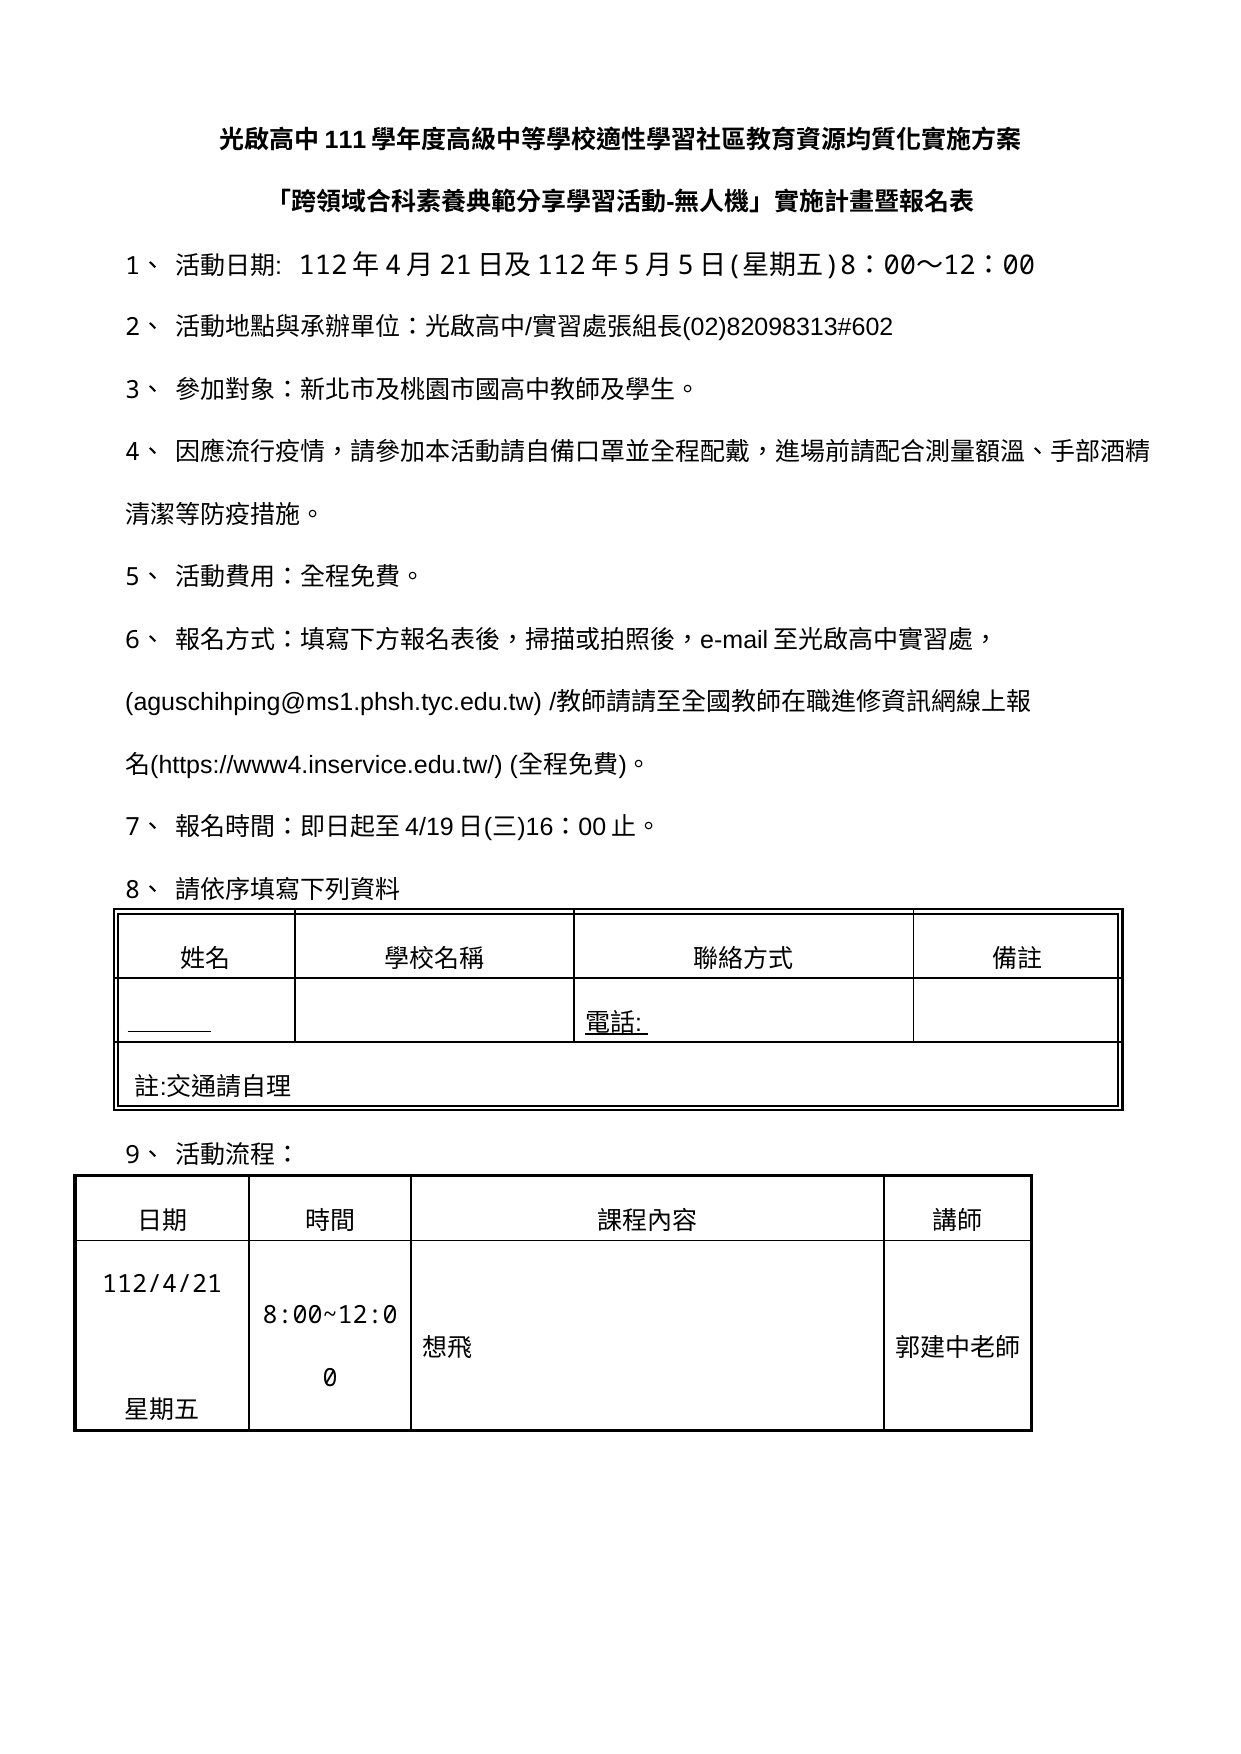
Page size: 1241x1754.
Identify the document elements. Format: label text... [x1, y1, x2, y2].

text 「跨領域合科素養典範分享學習活動-無人機」實施計畫暨報名表 [75, 158, 1165, 221]
table_header 備註 [914, 910, 1120, 977]
list 請依序填寫下列資料 [125, 846, 1165, 908]
table_cell [296, 979, 573, 1041]
table_header 日期 [77, 1177, 248, 1239]
table_header 聯絡方式 [575, 915, 913, 977]
table_header 姓名 [116, 910, 294, 977]
list 報名時間：即日起至4/19日(三)16：00止。 [125, 783, 1165, 846]
table_cell [914, 979, 1117, 1041]
table_header 學校名稱 [296, 915, 573, 977]
table_cell 電話: [575, 979, 913, 1041]
text 光啟高中111學年度高級中等學校適性學習社區教育資源均質化實施方案 [75, 96, 1165, 158]
list 參加對象：新北市及桃園市國高中教師及學生。 [125, 346, 1165, 408]
table_cell 想飛 [412, 1241, 883, 1428]
list 活動日期: 112年4月21日及112年5月5日(星期五)8：00～12：00 [125, 221, 1165, 283]
table_cell 112/4/21 星期五 [77, 1241, 248, 1428]
table_header 課程內容 [412, 1177, 883, 1239]
table_cell 8:00~12:00 [250, 1241, 410, 1428]
list 活動地點與承辦單位：光啟高中/實習處張組長(02)82098313#602 [125, 283, 1165, 346]
list 活動費用：全程免費。 [125, 533, 1165, 596]
table_cell 郭建中老師 [885, 1241, 1030, 1428]
table_header 時間 [250, 1177, 410, 1239]
table_cell 註:交通請自理 [119, 1043, 1117, 1105]
list 因應流行疫情，請參加本活動請自備口罩並全程配戴，進場前請配合測量額溫、手部酒精清潔等防疫措施。 [125, 408, 1165, 533]
table_header 講師 [885, 1177, 1030, 1239]
table_cell [119, 979, 294, 1041]
list 活動流程： [125, 1111, 1165, 1174]
list 報名方式：填寫下方報名表後，掃描或拍照後，e-mail至光啟高中實習處，(aguschihping@ms1.phsh.tyc.edu.tw) /教師請請至全國教師在職進修資訊網線上報名(https://www4.inservice.edu.tw/) (全程免費)。 [125, 596, 1165, 783]
